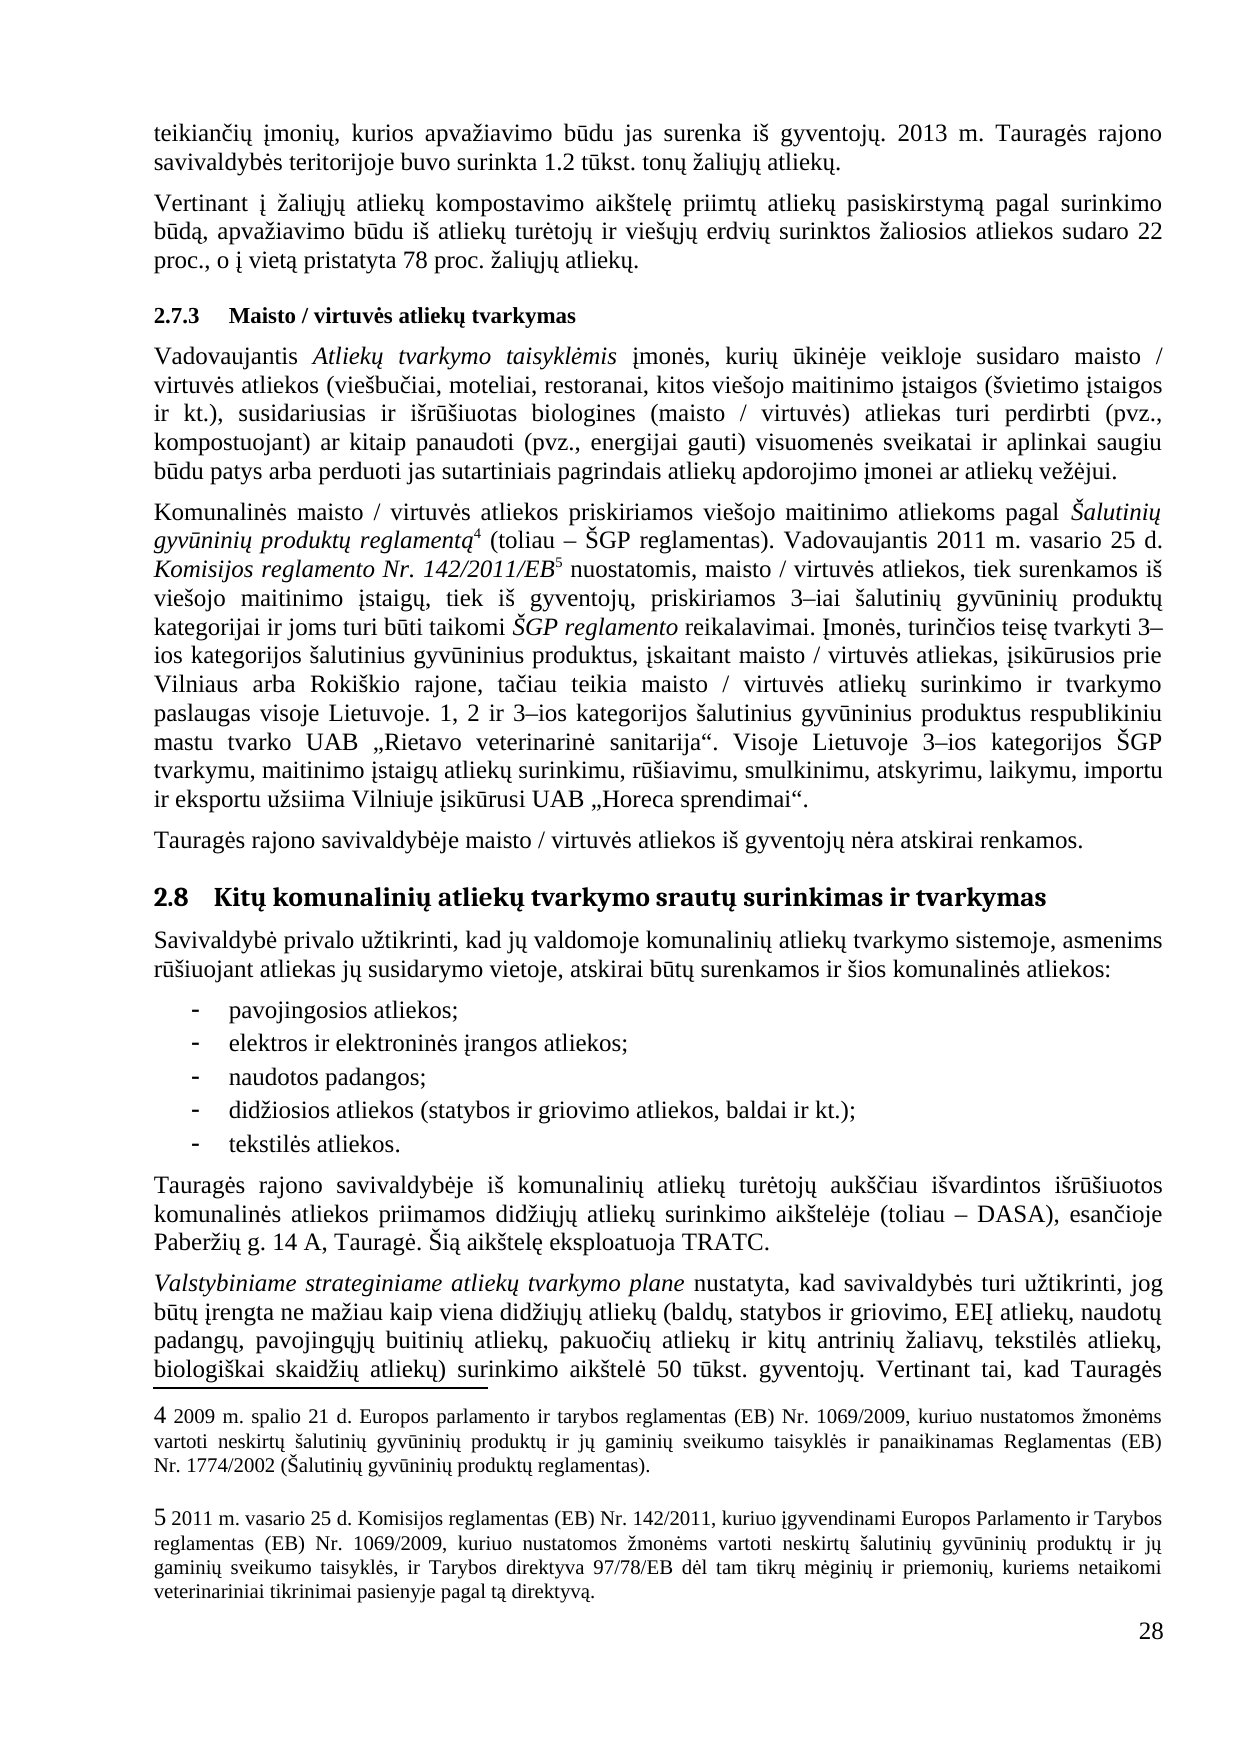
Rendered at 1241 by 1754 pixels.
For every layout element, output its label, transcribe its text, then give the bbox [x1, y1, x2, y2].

text teikiančių įmonių, kurios apvažiavimo būdu jas surenka iš gyventojų. 2013 m. Tauragės rajono savivaldybės teritorijoje buvo surinkta 1.2 tūkst. tonų žaliųjų atliekų. [153, 118, 1163, 176]
text  elektros ir elektroninės įrangos atliekos; [191, 1028, 1163, 1057]
text Valstybiniame strateginiame atliekų tvarkymo plane nustatyta, kad savivaldybės turi užtikrinti, jog būtų įrengta ne mažiau kaip viena didžiųjų atliekų (baldų, statybos ir griovimo, EEĮ atliekų, naudotų padangų, pavojingųjų buitinių atliekų, pakuočių atliekų ir kitų antrinių žaliavų, tekstilės atliekų, biologiškai skaidžių atliekų) surinkimo aikštelė 50 tūkst. gyventojų. Vertinant tai, kad Tauragės [153, 1268, 1163, 1383]
text Vertinant į žaliųjų atliekų kompostavimo aikštelę priimtų atliekų pasiskirstymą pagal surinkimo būdą, apvažiavimo būdu iš atliekų turėtojų ir viešųjų erdvių surinktos žaliosios atliekos sudaro 22 proc., o į vietą pristatyta 78 proc. žaliųjų atliekų. [153, 188, 1163, 274]
text 2.8 Kitų komunalinių atliekų tvarkymo srautų surinkimas ir tvarkymas [153, 882, 1163, 913]
text Savivaldybė privalo užtikrinti, kad jų valdomoje komunalinių atliekų tvarkymo sistemoje, asmenims rūšiuojant atliekas jų susidarymo vietoje, atskirai būtų surenkamos ir šios komunalinės atliekos: [153, 926, 1163, 983]
text Komunalinės maisto / virtuvės atliekos priskiriamos viešojo maitinimo atliekoms pagal Šalutinių gyvūninių produktų reglamentą (toliau – ŠGP reglamentas). Vadovaujantis 2011 m. vasario 25 d. Komisijos reglamento Nr. 142/2011/EB nuostatomis, maisto / virtuvės atliekos, tiek surenkamos iš viešojo maitinimo įstaigų, tiek iš gyventojų, priskiriamos 3–iai šalutinių gyvūninių produktų kategorijai ir joms turi būti taikomi ŠGP reglamento reikalavimai. Įmonės, turinčios teisę tvarkyti 3–ios kategorijos šalutinius gyvūninius produktus, įskaitant maisto / virtuvės atliekas, įsikūrusios prie Vilniaus arba Rokiškio rajone, tačiau teikia maisto / virtuvės atliekų surinkimo ir tvarkymo paslaugas visoje Lietuvoje. 1, 2 ir 3–ios kategorijos šalutinius gyvūninius produktus respublikiniu mastu tvarko UAB „Rietavo veterinarinė sanitarija“. Visoje Lietuvoje 3–ios kategorijos ŠGP tvarkymu, maitinimo įstaigų atliekų surinkimu, rūšiavimu, smulkinimu, atskyrimu, laikymu, importu ir eksportu užsiima Vilniuje įsikūrusi UAB „Horeca sprendimai“. [153, 497, 1163, 813]
text 2009 m. spalio 21 d. Europos parlamento ir tarybos reglamentas (EB) Nr. 1069/2009, kuriuo nustatomos žmonėms vartoti neskirtų šalutinių gyvūninių produktų ir jų gaminių sveikumo taisyklės ir panaikinamas Reglamentas (EB) Nr. 1774/2002 (Šalutinių gyvūninių produktų reglamentas). [153, 1400, 1163, 1477]
text  didžiosios atliekos (statybos ir griovimo atliekos, baldai ir kt.); [191, 1096, 1163, 1124]
text Vadovaujantis Atliekų tvarkymo taisyklėmis įmonės, kurių ūkinėje veikloje susidaro maisto / virtuvės atliekos (viešbučiai, moteliai, restoranai, kitos viešojo maitinimo įstaigos (švietimo įstaigos ir kt.), susidariusias ir išrūšiuotas biologines (maisto / virtuvės) atliekas turi perdirbti (pvz., kompostuojant) ar kitaip panaudoti (pvz., energijai gauti) visuomenės sveikatai ir aplinkai saugiu būdu patys arba perduoti jas sutartiniais pagrindais atliekų apdorojimo įmonei ar atliekų vežėjui. [153, 341, 1163, 485]
text 2.7.3 Maisto / virtuvės atliekų tvarkymas [153, 303, 1163, 329]
text Tauragės rajono savivaldybėje maisto / virtuvės atliekos iš gyventojų nėra atskirai renkamos. [153, 825, 1163, 854]
text  naudotos padangos; [191, 1062, 1163, 1091]
text  tekstilės atliekos. [191, 1129, 1163, 1158]
text  pavojingosios atliekos; [191, 995, 1163, 1024]
text 2011 m. vasario 25 d. Komisijos reglamentas (EB) Nr. 142/2011, kuriuo įgyvendinami Europos Parlamento ir Tarybos reglamentas (EB) Nr. 1069/2009, kuriuo nustatomos žmonėms vartoti neskirtų šalutinių gyvūninių produktų ir jų gaminių sveikumo taisyklės, ir Tarybos direktyva 97/78/EB dėl tam tikrų mėginių ir priemonių, kuriems netaikomi veterinariniai tikrinimai pasienyje pagal tą direktyvą. [153, 1502, 1163, 1603]
text Tauragės rajono savivaldybėje iš komunalinių atliekų turėtojų aukščiau išvardintos išrūšiuotos komunalinės atliekos priimamos didžiųjų atliekų surinkimo aikštelėje (toliau – DASA), esančioje Paberžių g. 14 A, Tauragė. Šią aikštelę eksploatuoja TRATC. [153, 1170, 1163, 1256]
